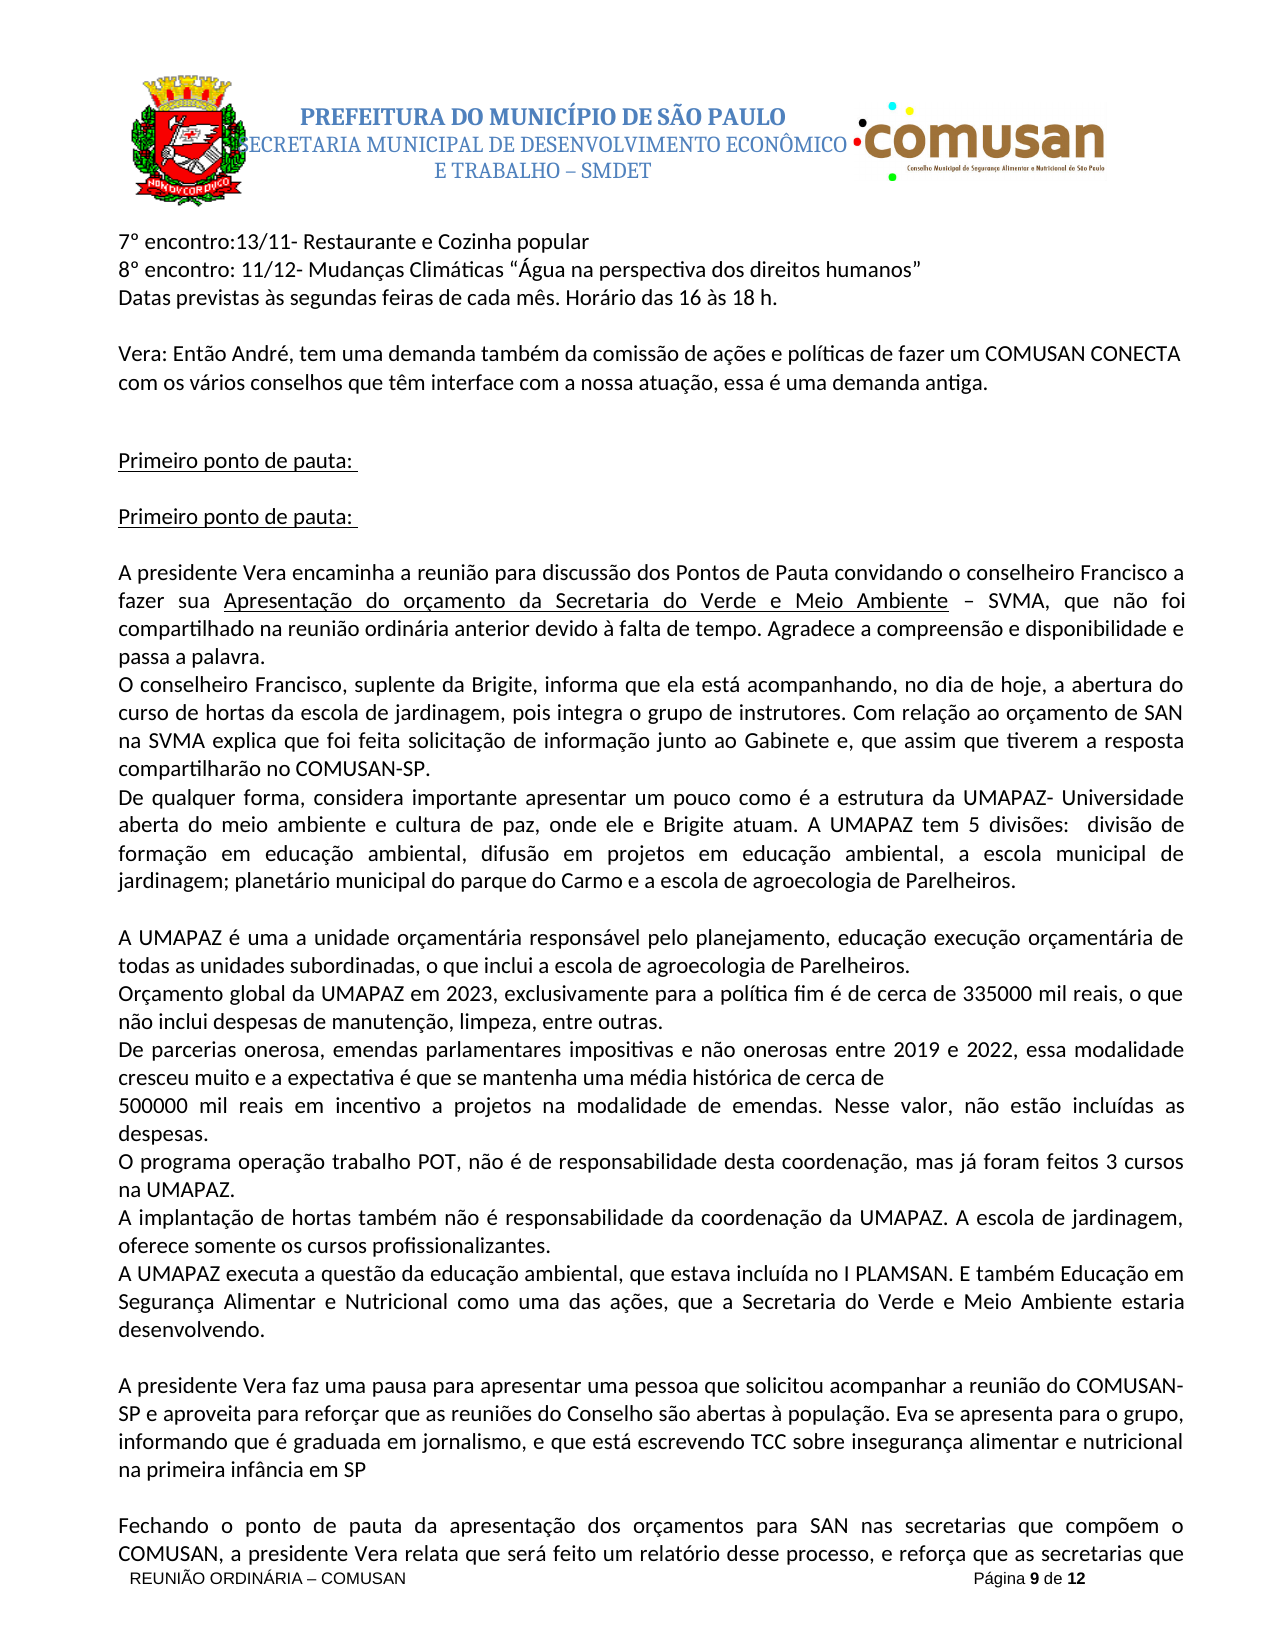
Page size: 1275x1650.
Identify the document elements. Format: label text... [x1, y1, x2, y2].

text 500000 mil reais em incentivo a projetos na modalidade de emendas. Nesse valor, não estão incluídas as despesas. [118, 1091, 1186, 1147]
text Datas previstas às segundas feiras de cada mês. Horário das 16 às 18 h. [118, 283, 1186, 312]
text A presidente Vera faz uma pausa para apresentar uma pessoa que solicitou acompanhar a reunião do COMUSAN-SP e aproveita para reforçar que as reuniões do Conselho são abertas à população. Eva se apresenta para o grupo, informando que é graduada em jornalismo, e que está escrevendo TCC sobre insegurança alimentar e nutricional na primeira infância em SP [118, 1371, 1186, 1483]
text De parcerias onerosa, emendas parlamentares impositivas e não onerosas entre 2019 e 2022, essa modalidade cresceu muito e a expectativa é que se mantenha uma média histórica de cerca de [118, 1035, 1186, 1091]
text A UMAPAZ executa a questão da educação ambiental, que estava incluída no I PLAMSAN. E também Educação em Segurança Alimentar e Nutricional como uma das ações, que a Secretaria do Verde e Meio Ambiente estaria desenvolvendo. [118, 1259, 1186, 1343]
text Primeiro ponto de pauta: [118, 502, 1186, 530]
text 7º encontro:13/11- Restaurante e Cozinha popular [118, 227, 1186, 256]
text O conselheiro Francisco, suplente da Brigite, informa que ela está acompanhando, no dia de hoje, a abertura do curso de hortas da escola de jardinagem, pois integra o grupo de instrutores. Com relação ao orçamento de SAN na SVMA explica que foi feita solicitação de informação junto ao Gabinete e, que assim que tiverem a resposta compartilharão no COMUSAN-SP. [118, 671, 1186, 783]
text A UMAPAZ é uma a unidade orçamentária responsável pelo planejamento, educação execução orçamentária de todas as unidades subordinadas, o que inclui a escola de agroecologia de Parelheiros. [118, 923, 1186, 979]
text 8º encontro: 11/12- Mudanças Climáticas “Água na perspectiva dos direitos humanos” [118, 256, 1186, 283]
text O programa operação trabalho POT, não é de responsabilidade desta coordenação, mas já foram feitos 3 cursos na UMAPAZ. [118, 1147, 1186, 1203]
text A implantação de hortas também não é responsabilidade da coordenação da UMAPAZ. A escola de jardinagem, oferece somente os cursos profissionalizantes. [118, 1203, 1186, 1259]
text Vera: Então André, tem uma demanda também da comissão de ações e políticas de fazer um COMUSAN CONECTA com os vários conselhos que têm interface com a nossa atuação, essa é uma demanda antiga. [118, 339, 1186, 396]
text Orçamento global da UMAPAZ em 2023, exclusivamente para a política fim é de cerca de 335000 mil reais, o que não inclui despesas de manutenção, limpeza, entre outras. [118, 979, 1186, 1035]
text Primeiro ponto de pauta: [118, 446, 1186, 474]
text A presidente Vera encaminha a reunião para discussão dos Pontos de Pauta convidando o conselheiro Francisco a fazer sua Apresentação do orçamento da Secretaria do Verde e Meio Ambiente – SVMA, que não foi compartilhado na reunião ordinária anterior devido à falta de tempo. Agradece a compreensão e disponibilidade e passa a palavra. [118, 558, 1186, 671]
text Fechando o ponto de pauta da apresentação dos orçamentos para SAN nas secretarias que compõem o COMUSAN, a presidente Vera relata que será feito um relatório desse processo, e reforça que as secretarias que [118, 1511, 1186, 1567]
text De qualquer forma, considera importante apresentar um pouco como é a estrutura da UMAPAZ- Universidade aberta do meio ambiente e cultura de paz, onde ele e Brigite atuam. A UMAPAZ tem 5 divisões: divisão de formação em educação ambiental, difusão em projetos em educação ambiental, a escola municipal de jardinagem; planetário municipal do parque do Carmo e a escola de agroecologia de Parelheiros. [118, 783, 1186, 895]
